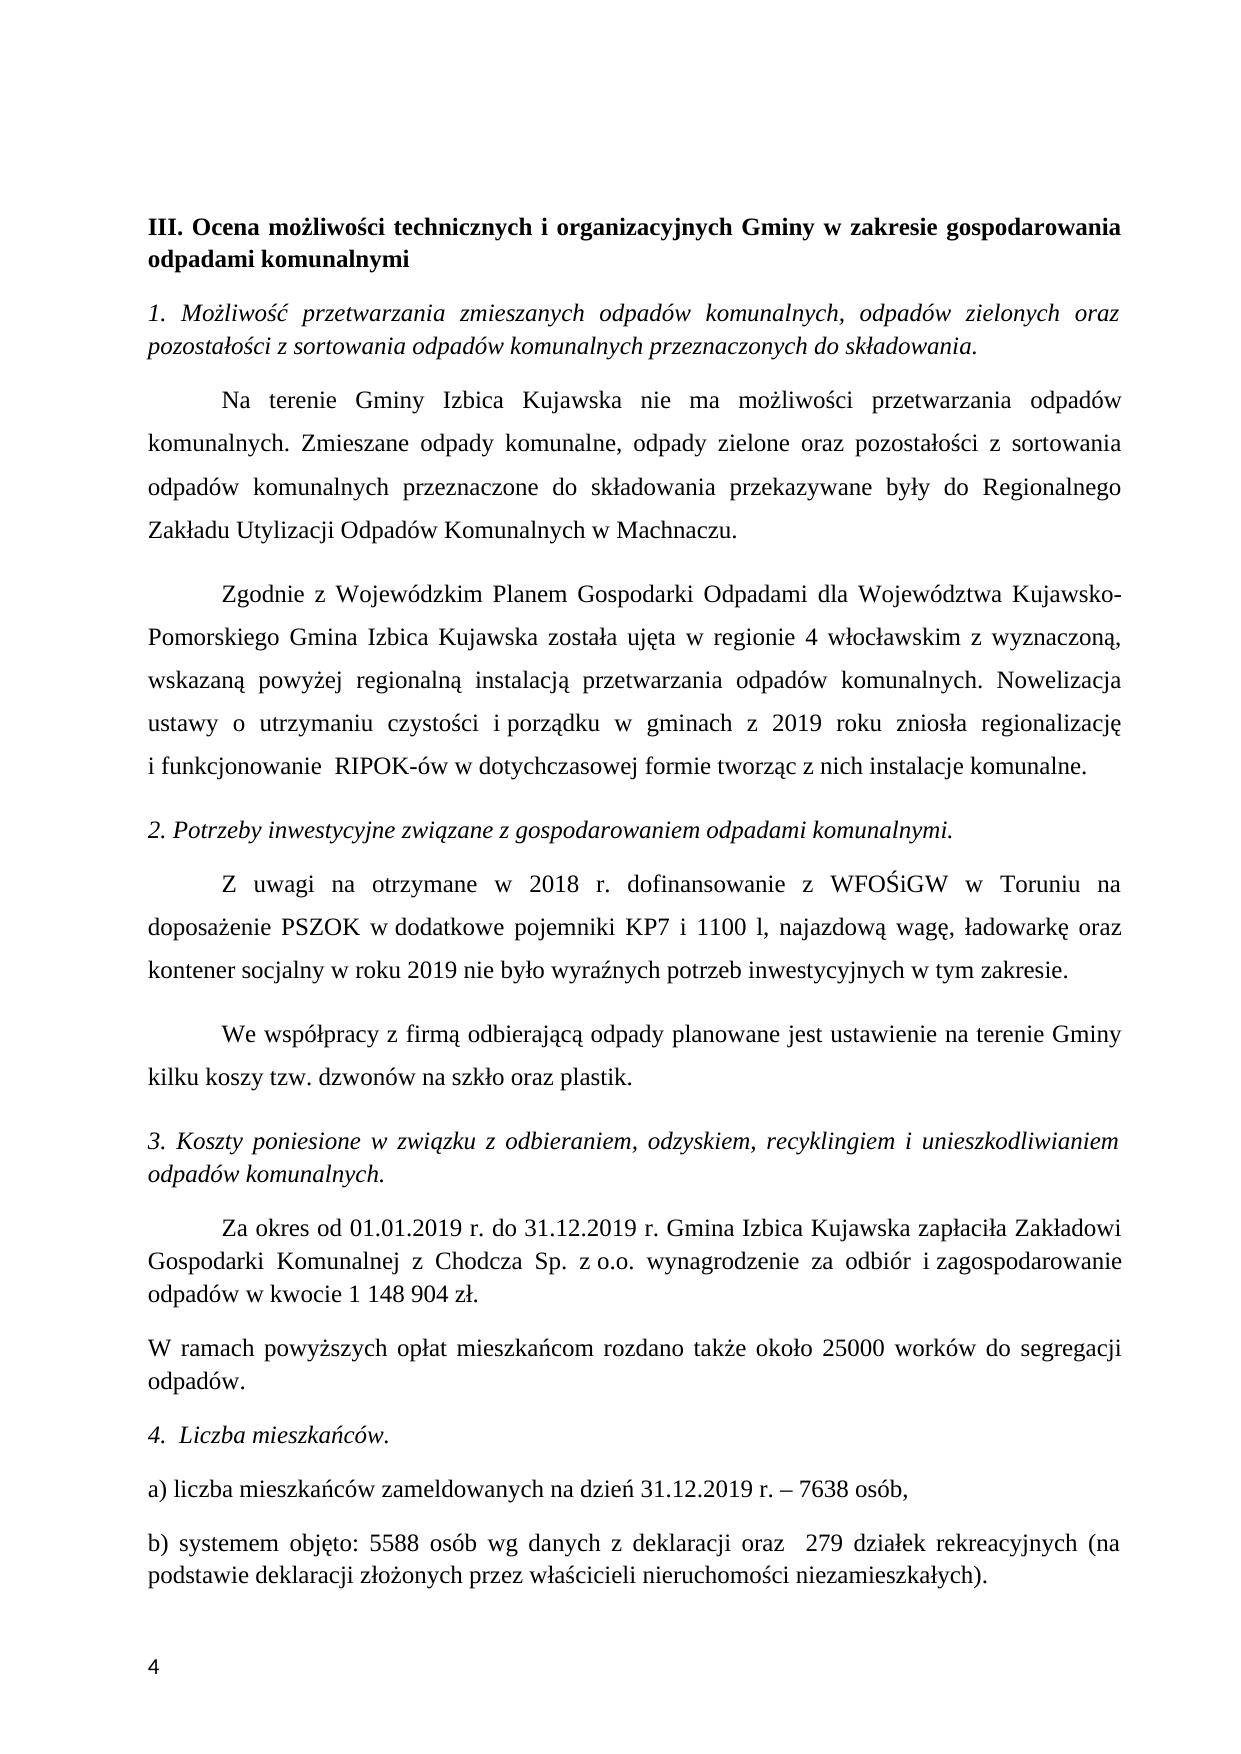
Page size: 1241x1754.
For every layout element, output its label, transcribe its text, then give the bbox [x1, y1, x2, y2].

text Za okres od 01.01.2019 r. do 31.12.2019 r. Gmina Izbica Kujawska zapłaciła Zakładowi Gospodarki Komunalnej z Chodcza Sp. z o.o. wynagrodzenie za odbiór i zagospodarowanie odpadów w kwocie 1 148 904 zł. [148, 1213, 1122, 1308]
text Z uwagi na otrzymane w 2018 r. dofinansowanie z WFOŚiGW w Toruniu na doposażenie PSZOK w dodatkowe pojemniki KP7 i 1100 l, najazdową wagę, ładowarkę oraz kontener socjalny w roku 2019 nie było wyraźnych potrzeb inwestycyjnych w tym zakresie. [148, 869, 1122, 984]
text We współpracy z firmą odbierającą odpady planowane jest ustawienie na terenie Gminy kilku koszy tzw. dzwonów na szkło oraz plastik. [148, 1019, 1122, 1091]
text 2. Potrzeby inwestycyjne związane z gospodarowaniem odpadami komunalnymi. [148, 815, 1122, 844]
text Na terenie Gminy Izbica Kujawska nie ma możliwości przetwarzania odpadów komunalnych. Zmieszane odpady komunalne, odpady zielone oraz pozostałości z sortowania odpadów komunalnych przeznaczone do składowania przekazywane były do Regionalnego Zakładu Utylizacji Odpadów Komunalnych w Machnaczu. [148, 385, 1122, 543]
text a) liczba mieszkańców zameldowanych na dzień 31.12.2019 r. – 7638 osób, [148, 1474, 1122, 1502]
text b) systemem objęto: 5588 osób wg danych z deklaracji oraz 279 działek rekreacyjnych (na podstawie deklaracji złożonych przez właścicieli nieruchomości niezamieszkałych). [148, 1528, 1122, 1589]
text 4. Liczba mieszkańców. [148, 1420, 1122, 1449]
text Zgodnie z Wojewódzkim Planem Gospodarki Odpadami dla Województwa Kujawsko-Pomorskiego Gmina Izbica Kujawska została ujęta w regionie 4 włocławskim z wyznaczoną, wskazaną powyżej regionalną instalacją przetwarzania odpadów komunalnych. Nowelizacja ustawy o utrzymaniu czystości i porządku w gminach z 2019 roku zniosła regionalizację i funkcjonowanie RIPOK-ów w dotychczasowej formie tworząc z nich instalacje komunalne. [148, 579, 1122, 780]
text W ramach powyższych opłat mieszkańcom rozdano także około 25000 worków do segregacji odpadów. [148, 1333, 1122, 1395]
text 3. Koszty poniesione w związku z odbieraniem, odzyskiem, recyklingiem i unieszkodliwianiem odpadów komunalnych. [148, 1126, 1122, 1188]
text 1. Możliwość przetwarzania zmieszanych odpadów komunalnych, odpadów zielonych oraz pozostałości z sortowania odpadów komunalnych przeznaczonych do składowania. [148, 298, 1122, 360]
text III. Ocena możliwości technicznych i organizacyjnych Gminy w zakresie gospodarowania odpadami komunalnymi [148, 212, 1122, 273]
